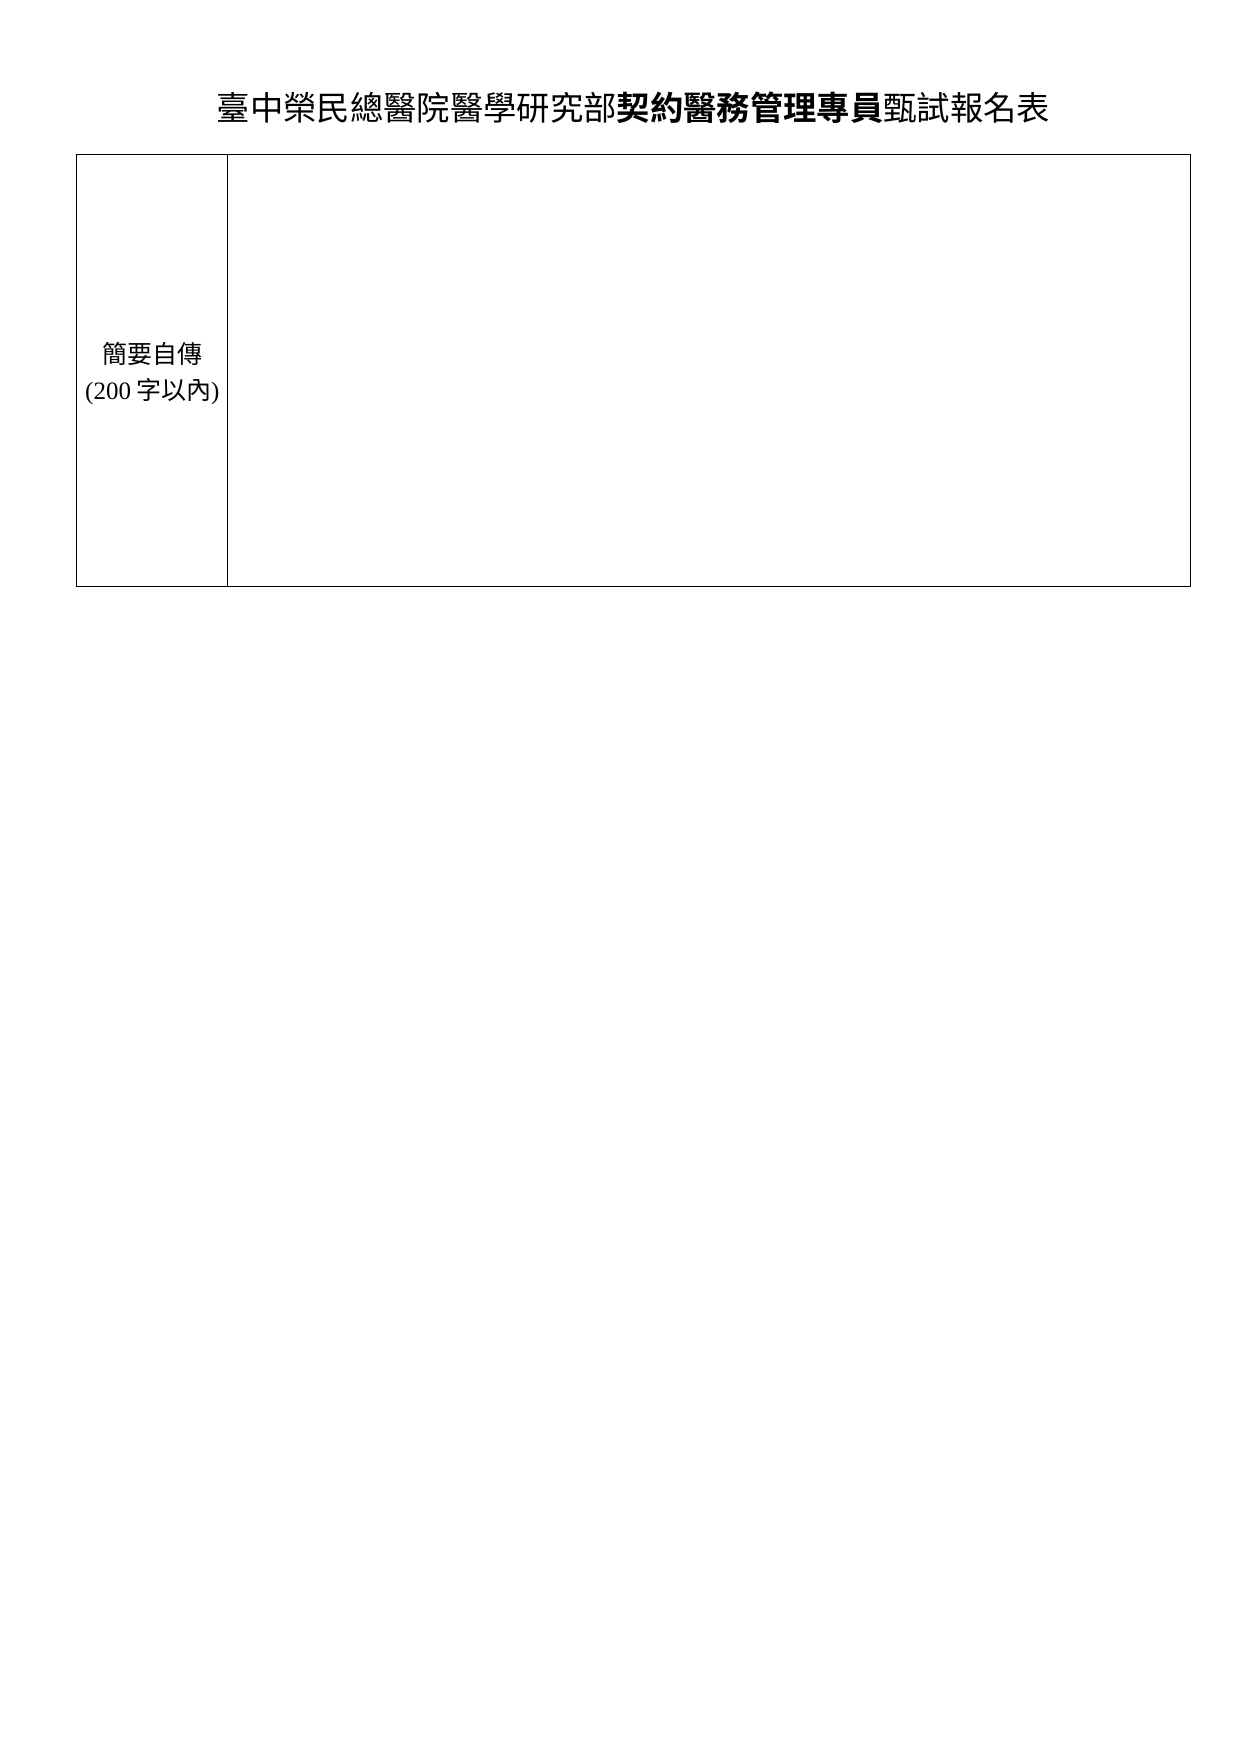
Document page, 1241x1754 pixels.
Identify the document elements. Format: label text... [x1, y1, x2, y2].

table_cell 簡要自傳 (200字以內) [77, 155, 227, 586]
table_header 臺中榮民總醫院醫學研究部契約醫務管理專員甄試報名表 [76, 96, 1190, 154]
table_cell [228, 155, 1190, 586]
